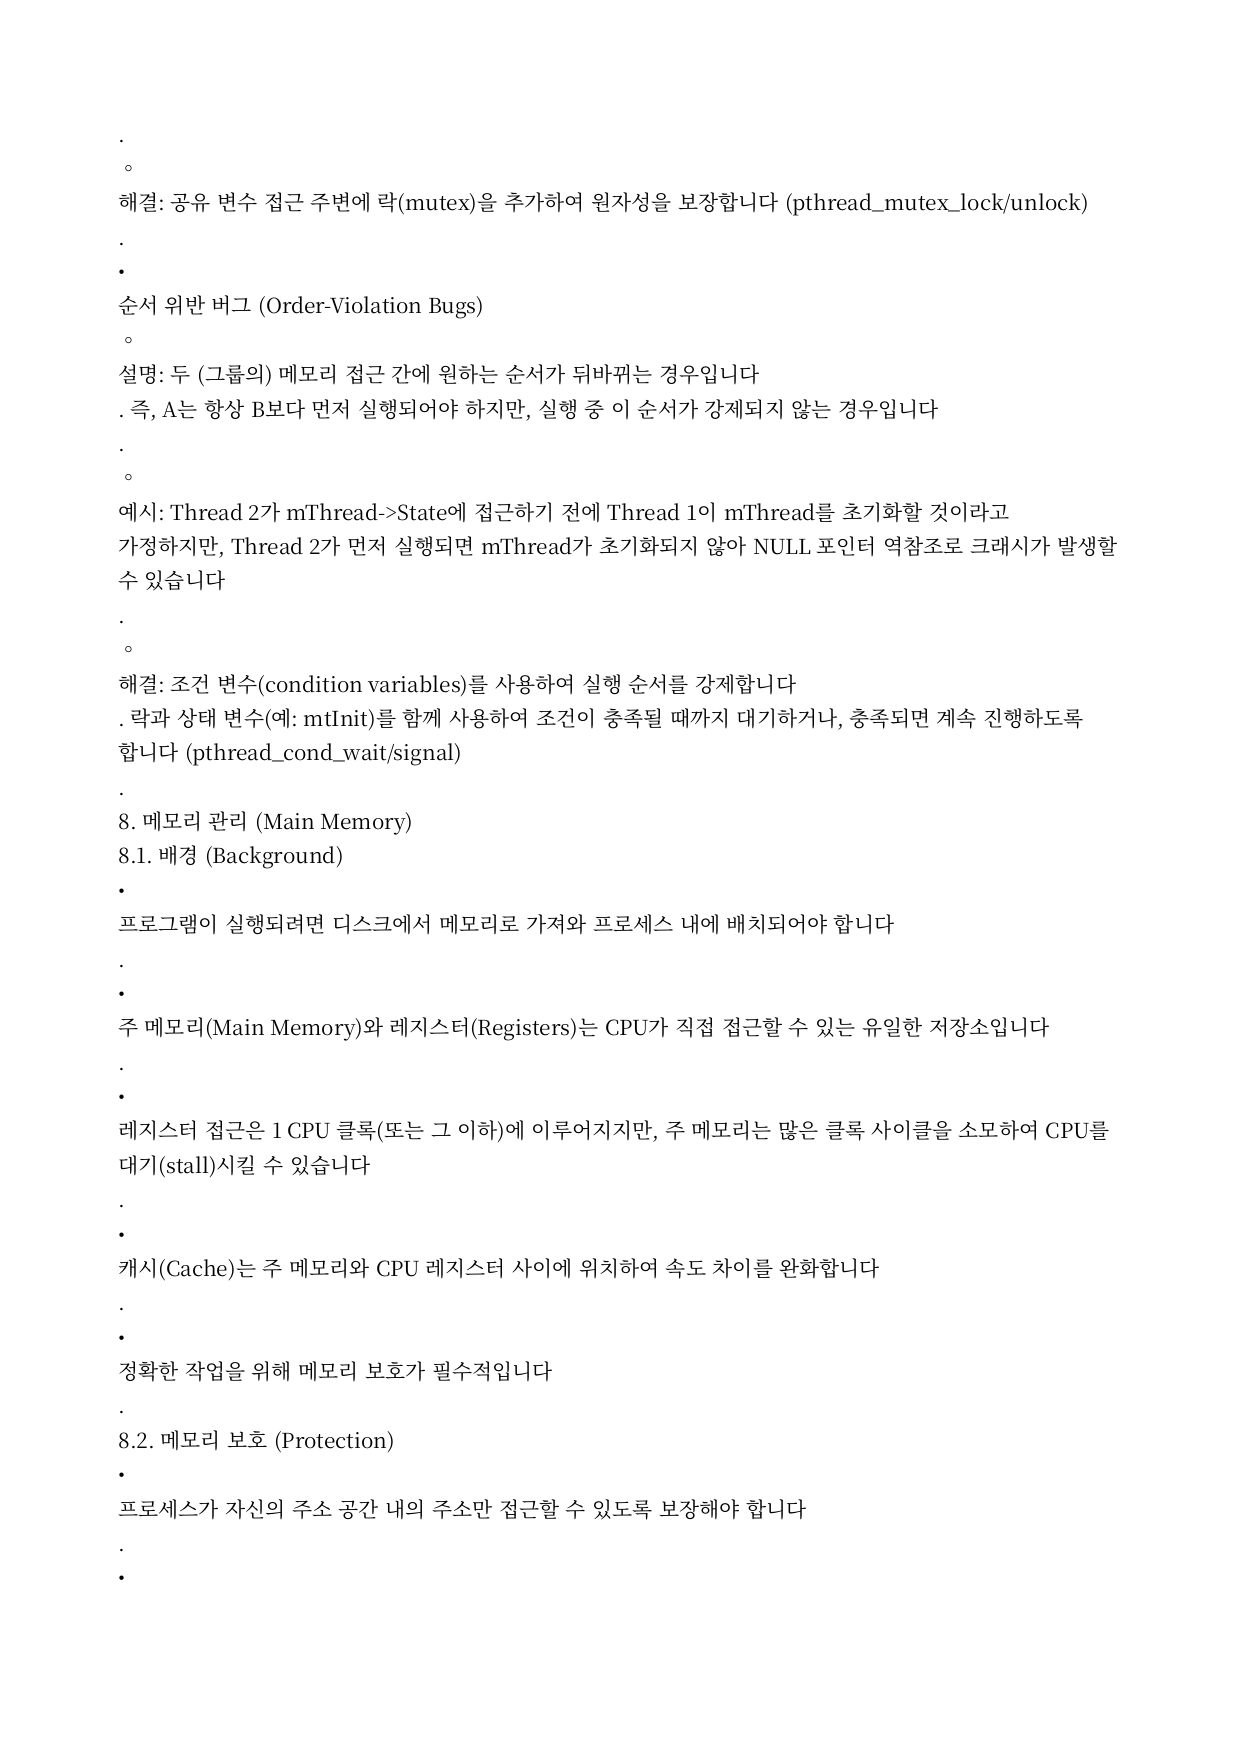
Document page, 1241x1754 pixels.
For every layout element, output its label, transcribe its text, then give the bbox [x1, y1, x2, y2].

text 프로세스가 자신의 주소 공간 내의 주소만 접근할 수 있도록 보장해야 합니다 [118, 1493, 1122, 1523]
text ◦ [118, 462, 1122, 492]
text . [118, 1184, 1122, 1214]
text • [118, 1218, 1122, 1248]
text . 즉, A는 항상 B보다 먼저 실행되어야 하지만, 실행 중 이 순서가 강제되지 않는 경우입니다 [118, 393, 1122, 423]
text 설명: 두 (그룹의) 메모리 접근 간에 원하는 순서가 뒤바뀌는 경우입니다 [118, 359, 1122, 389]
text . 락과 상태 변수(예: mtInit)를 함께 사용하여 조건이 충족될 때까지 대기하거나, 충족되면 계속 진행하도록 합니다 (pthread_cond_wait/signal) [118, 702, 1122, 767]
text . [118, 427, 1122, 457]
text ◦ [118, 634, 1122, 664]
text 예시: Thread 2가 mThread->State에 접근하기 전에 Thread 1이 mThread를 초기화할 것이라고 가정하지만, Thread 2가 먼저 실행되면 mThread가 초기화되지 않아 NULL 포인터 역참조로 크래시가 발생할 수 있습니다 [118, 496, 1122, 595]
text 정확한 작업을 위해 메모리 보호가 필수적입니다 [118, 1356, 1122, 1386]
text • [118, 1562, 1122, 1592]
text 순서 위반 버그 (Order-Violation Bugs) [118, 290, 1122, 320]
text • [118, 1459, 1122, 1489]
text ◦ [118, 152, 1122, 182]
text . [118, 221, 1122, 251]
text 프로그램이 실행되려면 디스크에서 메모리로 가져와 프로세스 내에 배치되어야 합니다 [118, 909, 1122, 939]
text . [118, 771, 1122, 801]
text 해결: 조건 변수(condition variables)를 사용하여 실행 순서를 강제합니다 [118, 668, 1122, 698]
text 8. 메모리 관리 (Main Memory) [118, 806, 1122, 836]
text • [118, 977, 1122, 1007]
text . [118, 1527, 1122, 1557]
text . [118, 1287, 1122, 1317]
text 캐시(Cache)는 주 메모리와 CPU 레지스터 사이에 위치하여 속도 차이를 완화합니다 [118, 1252, 1122, 1282]
text 8.2. 메모리 보호 (Protection) [118, 1424, 1122, 1454]
text • [118, 1081, 1122, 1111]
text 해결: 공유 변수 접근 주변에 락(mutex)을 추가하여 원자성을 보장합니다 (pthread_mutex_lock/unlock) [118, 187, 1122, 217]
text • [118, 874, 1122, 904]
text 8.1. 배경 (Background) [118, 840, 1122, 870]
text . [118, 1046, 1122, 1076]
text . [118, 1390, 1122, 1420]
text . [118, 118, 1122, 148]
text ◦ [118, 324, 1122, 354]
text . [118, 943, 1122, 973]
text 주 메모리(Main Memory)와 레지스터(Registers)는 CPU가 직접 접근할 수 있는 유일한 저장소입니다 [118, 1012, 1122, 1042]
text • [118, 1321, 1122, 1351]
text . [118, 599, 1122, 629]
text • [118, 256, 1122, 286]
text 레지스터 접근은 1 CPU 클록(또는 그 이하)에 이루어지지만, 주 메모리는 많은 클록 사이클을 소모하여 CPU를 대기(stall)시킬 수 있습니다 [118, 1115, 1122, 1179]
